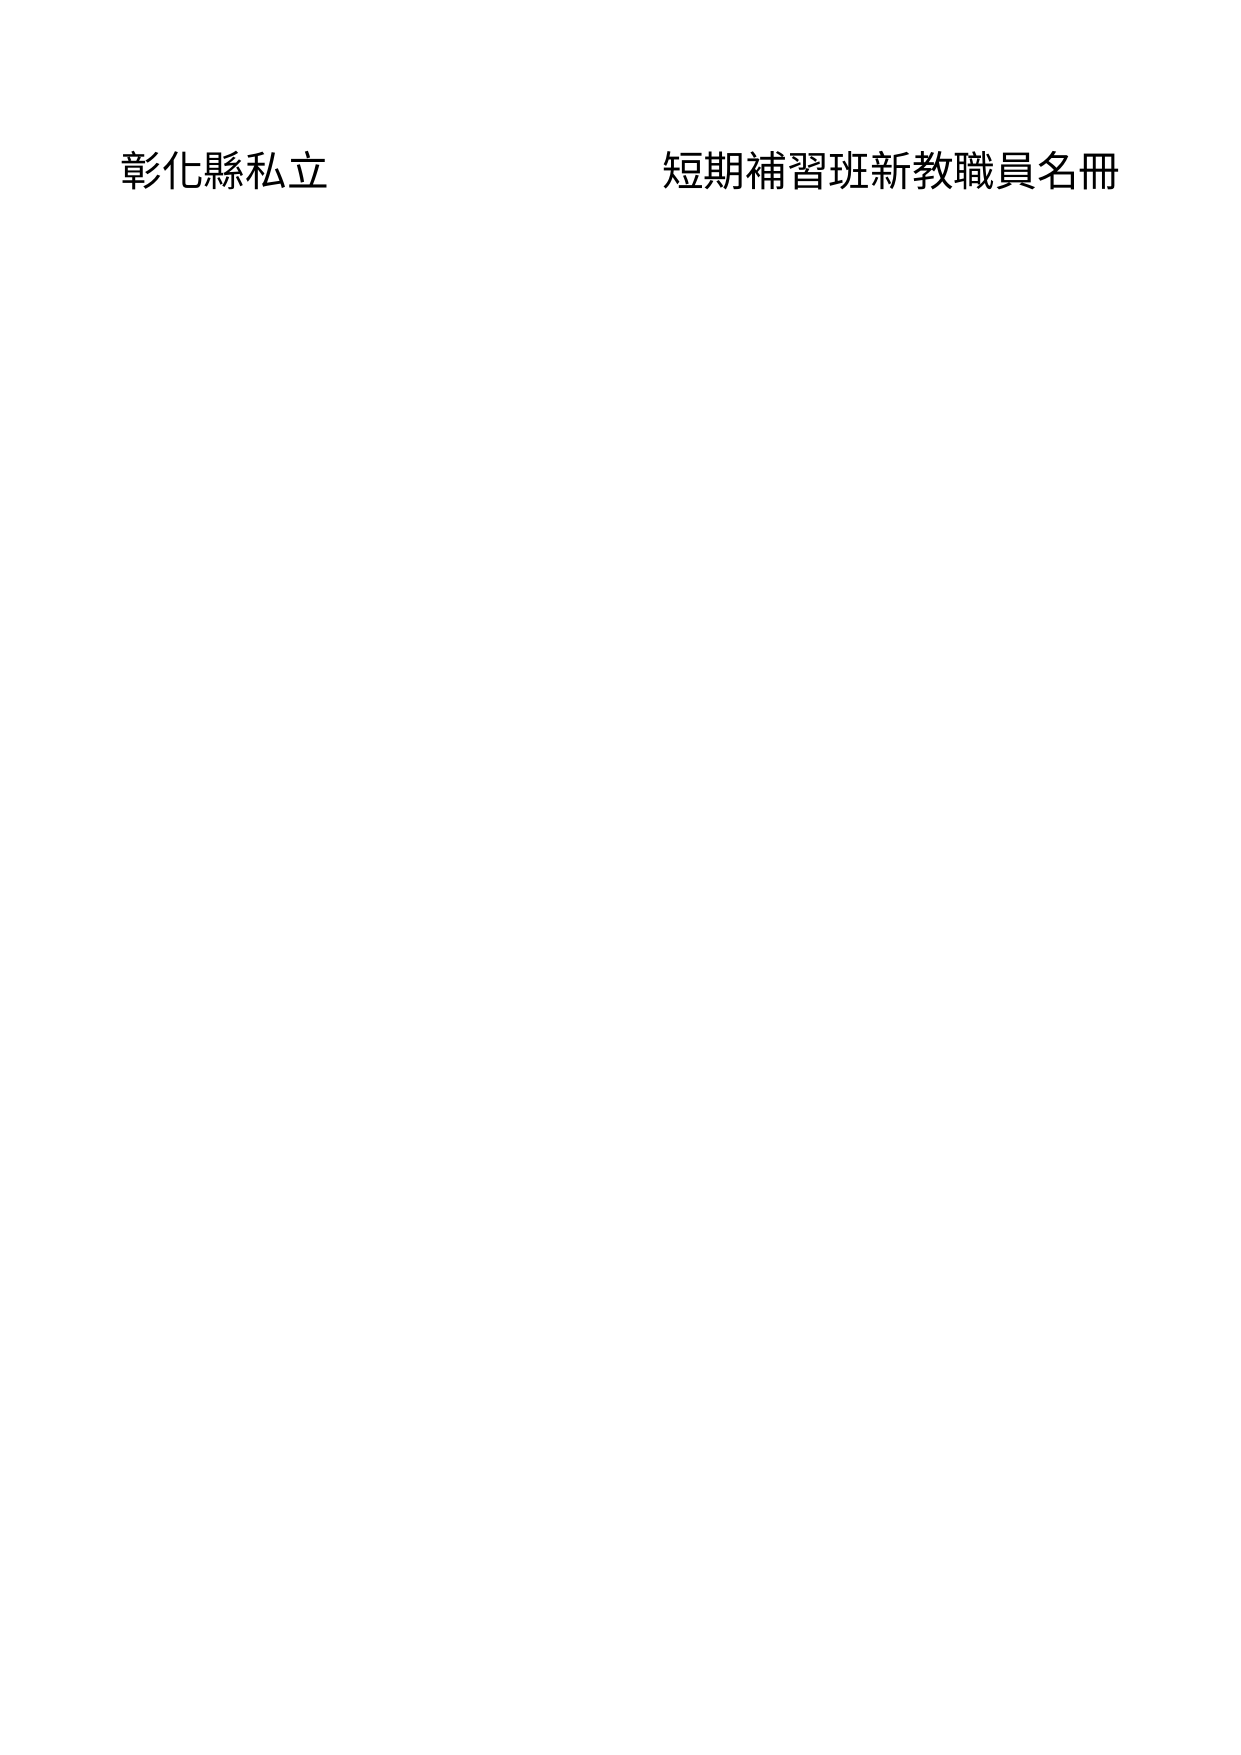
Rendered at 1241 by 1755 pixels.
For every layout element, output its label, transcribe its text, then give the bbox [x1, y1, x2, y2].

text 彰化縣私立 短期補習班新教職員名冊 [118, 127, 1122, 189]
